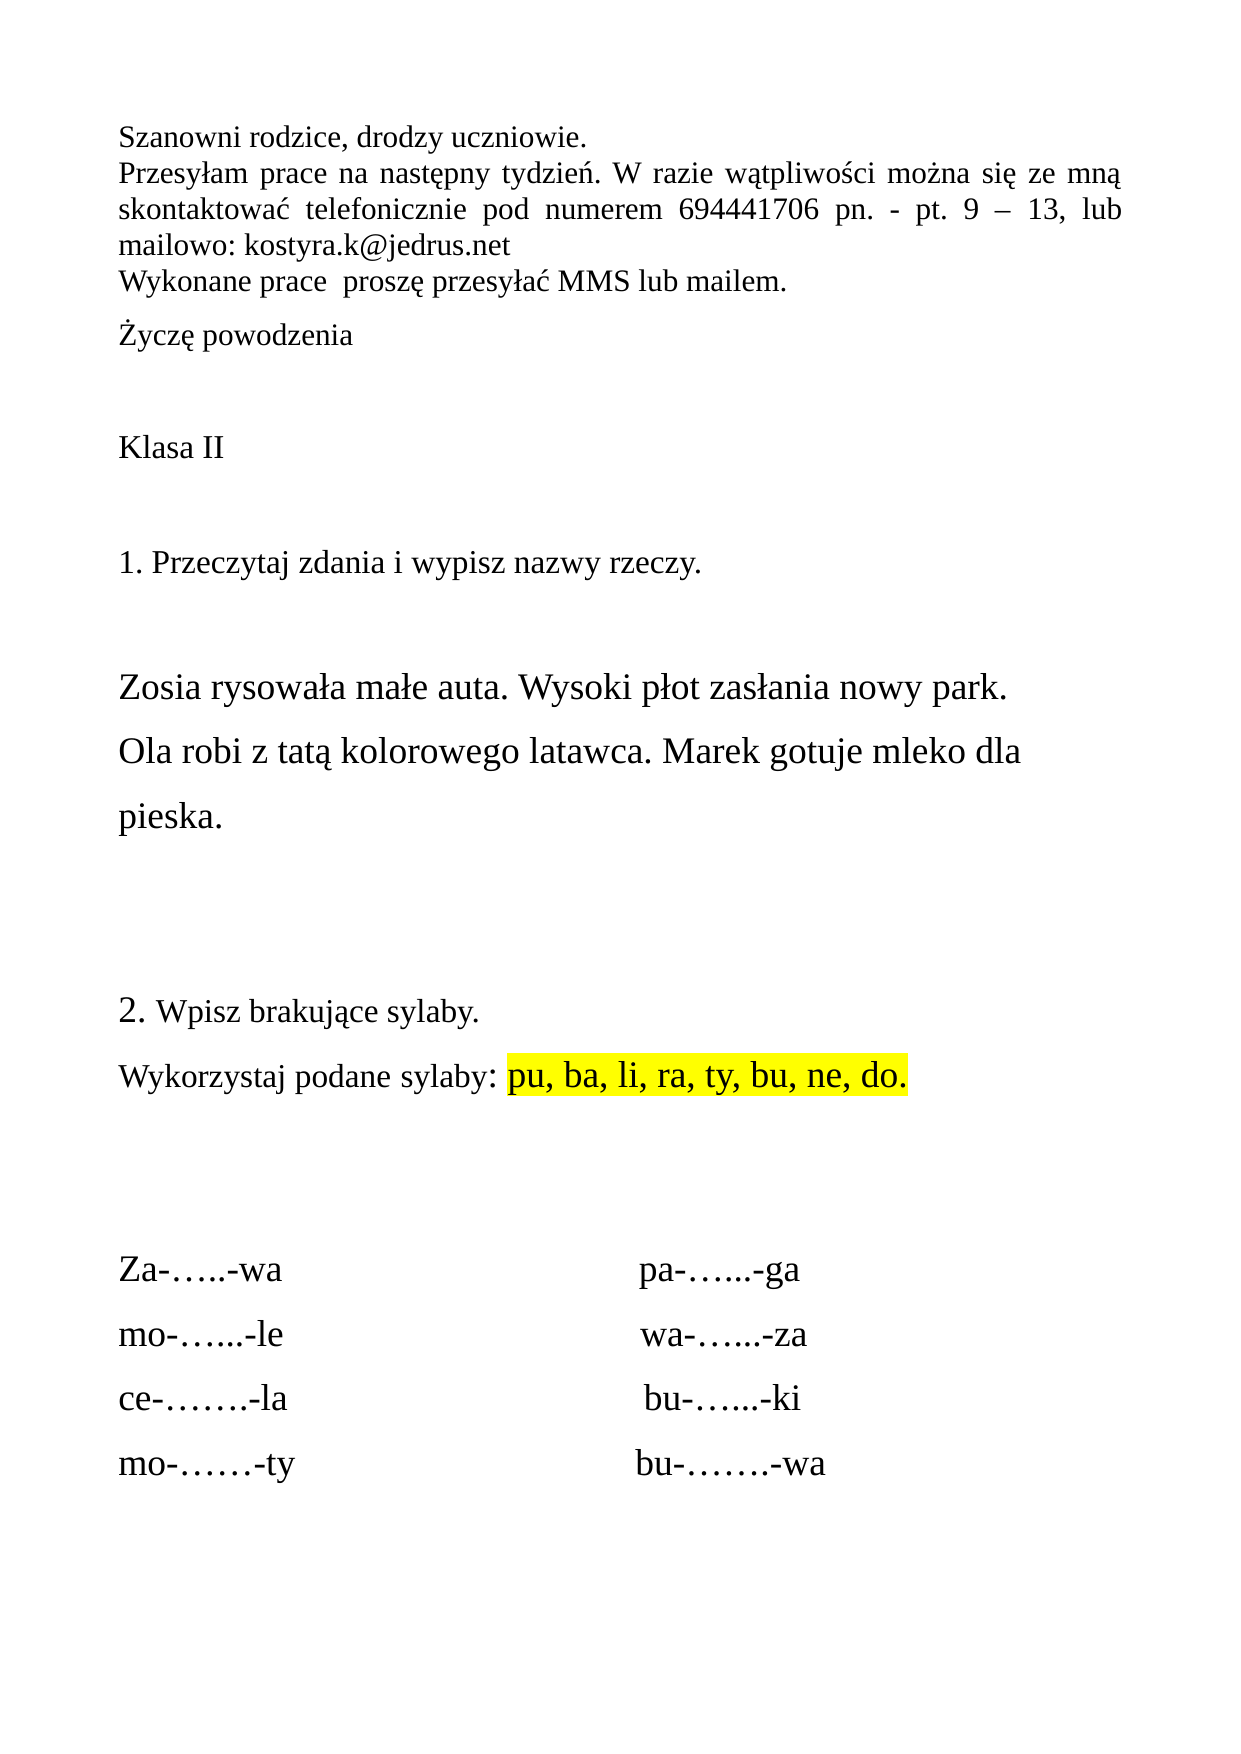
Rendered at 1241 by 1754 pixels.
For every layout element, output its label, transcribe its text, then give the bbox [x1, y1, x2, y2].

text 1. Przeczytaj zdania i wypisz nazwy rzeczy. [118, 542, 1122, 580]
text 2. Wpisz brakujące sylaby. Wykorzystaj podane sylaby: pu, ba, li, ra, ty, bu, ne, do. [118, 988, 1122, 1096]
text ce-…….-la bu-…...-ki [118, 1376, 1122, 1419]
text Życzę powodzenia [118, 316, 1122, 352]
text Klasa II [118, 427, 1122, 465]
text Za-…..-wa pa-…...-ga [118, 1246, 1122, 1289]
text Przesyłam prace na następny tydzień. W razie wątpliwości można się ze mną skontaktować telefonicznie pod numerem 694441706 pn. - pt. 9 – 13, lub mailowo: kostyra.k@jedrus.net [118, 154, 1122, 262]
text mo-……-ty bu-…….-wa [118, 1441, 1122, 1484]
text Zosia rysowała małe auta. Wysoki płot zasłania nowy park. Ola robi z tatą kolorowego latawca. Marek gotuje mleko dla pieska. [118, 664, 1122, 837]
text Szanowni rodzice, drodzy uczniowie. [118, 118, 1122, 154]
text Wykonane prace proszę przesyłać MMS lub mailem. [118, 262, 1122, 298]
text mo-…...-le wa-…...-za [118, 1311, 1122, 1354]
